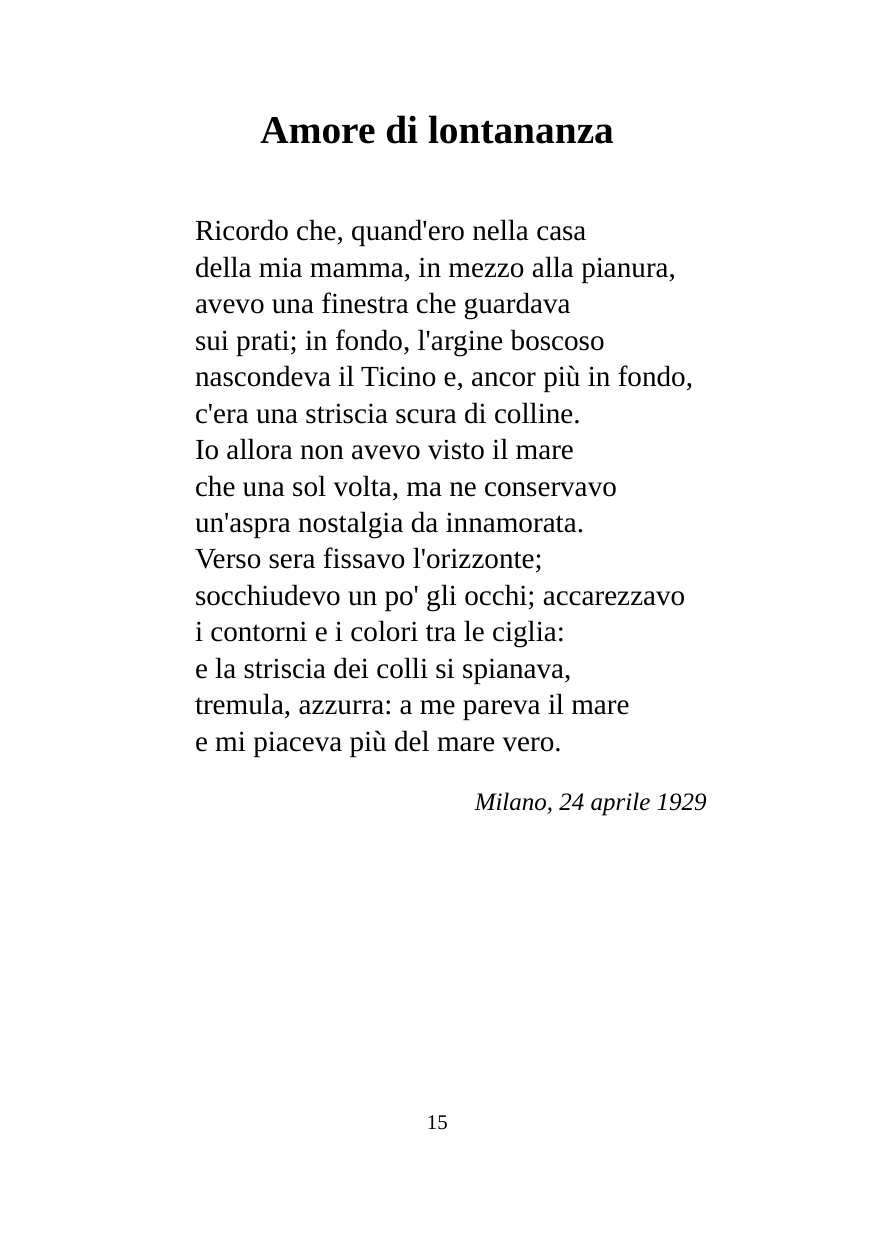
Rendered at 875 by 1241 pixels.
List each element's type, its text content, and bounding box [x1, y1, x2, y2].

text c'era una striscia scura di colline. [195, 396, 768, 429]
text i contorni e i colori tra le ciglia: [195, 614, 768, 648]
text sui prati; in fondo, l'argine boscoso [195, 323, 768, 356]
text e la striscia dei colli si spianava, [195, 651, 768, 684]
text Ricordo che, quand'ero nella casa [195, 213, 768, 247]
text Milano, 24 aprile 1929 [106, 787, 709, 816]
text della mia mamma, in mezzo alla pianura, [195, 250, 768, 283]
text Verso sera fissavo l'orizzonte; [195, 542, 768, 575]
text nascondeva il Ticino e, ancor più in fondo, [195, 359, 768, 393]
text Io allora non avevo visto il mare [195, 432, 768, 466]
text socchiudevo un po' gli occhi; accarezzavo [195, 578, 768, 612]
text un'aspra nostalgia da innamorata. [195, 505, 768, 539]
subtitle Amore di lontananza [106, 106, 768, 152]
text tremula, azzurra: a me pareva il mare [195, 687, 768, 721]
text avevo una finestra che guardava [195, 286, 768, 320]
text che una sol volta, ma ne conservavo [195, 469, 768, 502]
text e mi piaceva più del mare vero. [195, 724, 768, 757]
